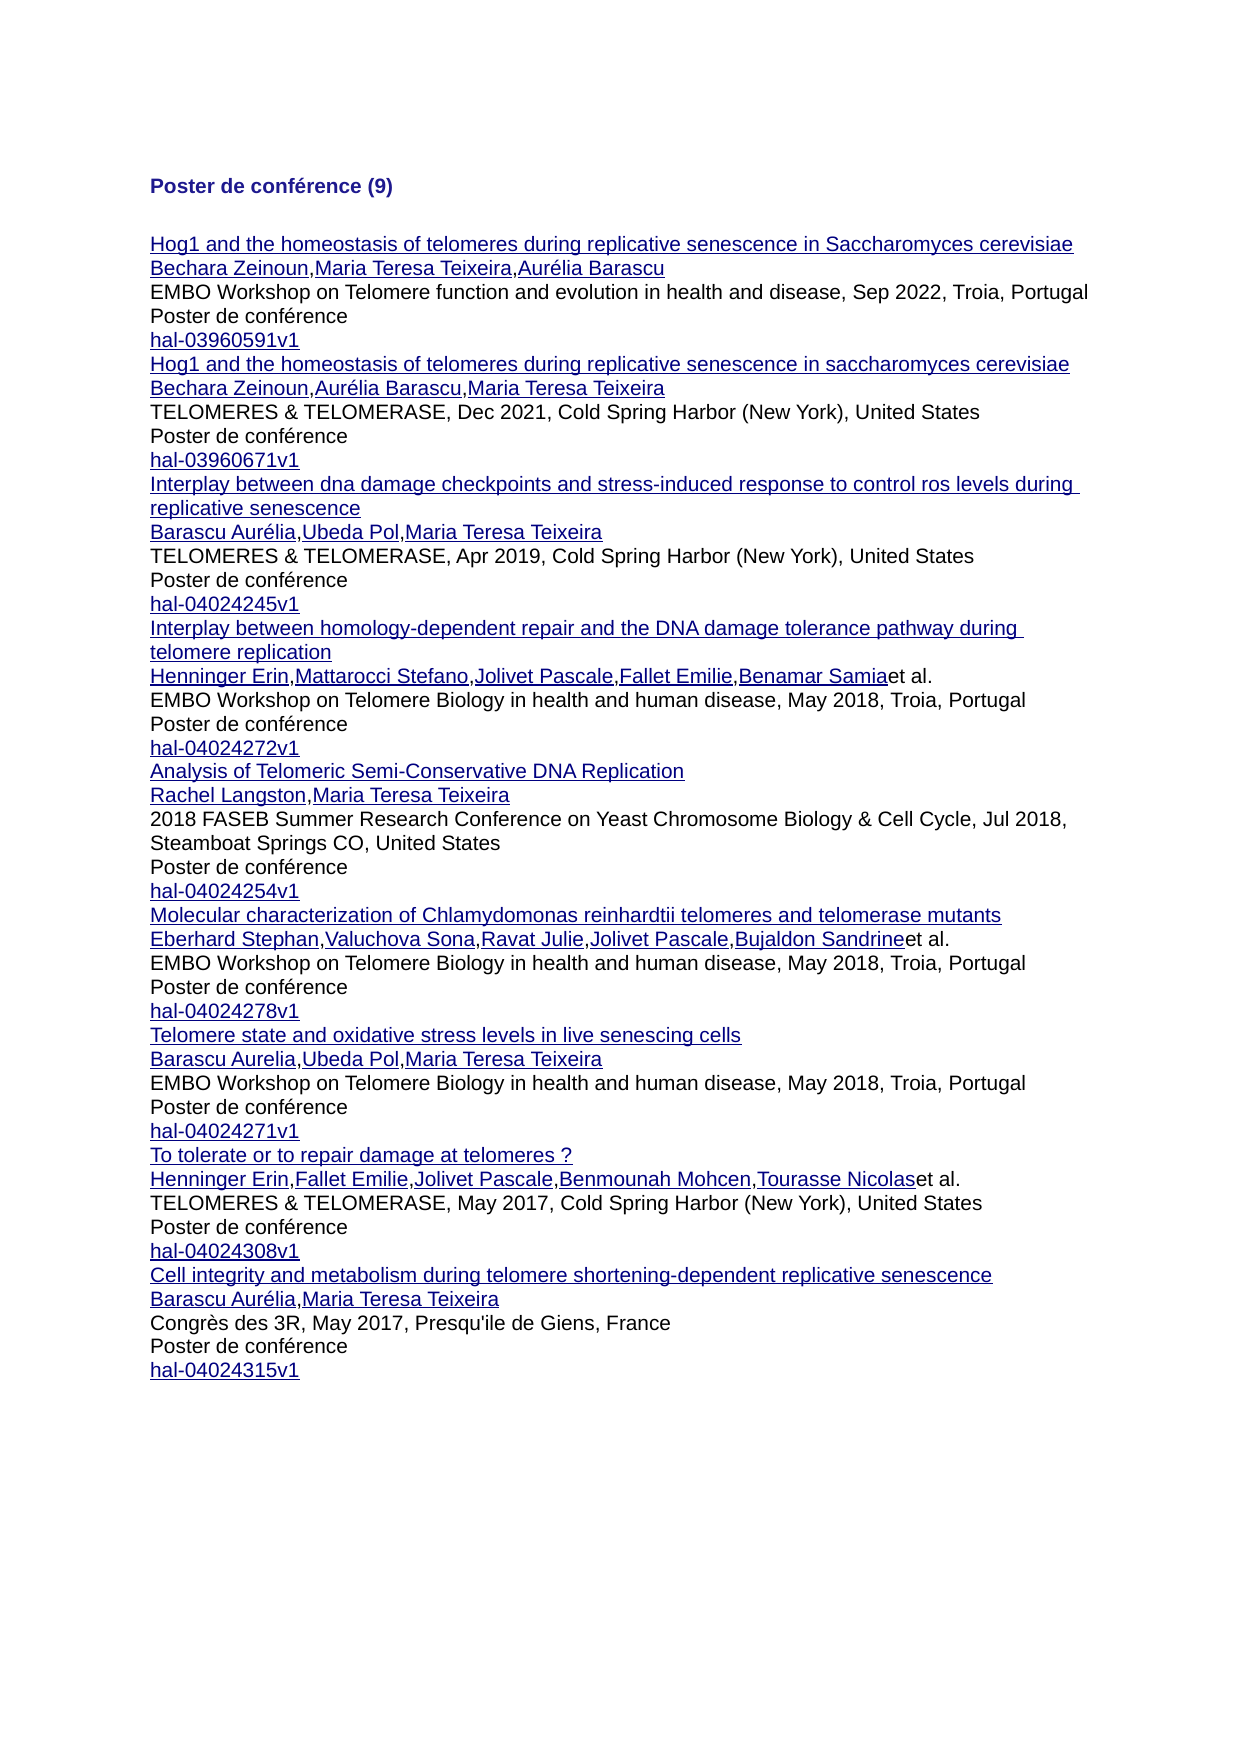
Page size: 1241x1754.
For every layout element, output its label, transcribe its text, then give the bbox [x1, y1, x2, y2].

subtitle Poster de conférence (9) [150, 174, 1090, 198]
table_cell Cell integrity and metabolism during telomere shortening-dependent replicative senescence Barascu Aurélia,Maria Teresa Teixeira Congrès des 3R, May 2017, Presqu'ile de Giens, France Poster de conférence hal-04024315v1 [150, 1263, 1090, 1382]
table_header Hog1 and the homeostasis of telomeres during replicative senescence in Saccharomyces cerevisiae Bechara Zeinoun,Maria Teresa Teixeira,Aurélia Barascu EMBO Workshop on Telomere function and evolution in health and disease, Sep 2022, Troia, Portugal Poster de conférence hal-03960591v1 [150, 232, 1090, 352]
table_cell To tolerate or to repair damage at telomeres ? Henninger Erin,Fallet Emilie,Jolivet Pascale,Benmounah Mohcen,Tourasse Nicolaset al. TELOMERES & TELOMERASE, May 2017, Cold Spring Harbor (New York), United States Poster de conférence hal-04024308v1 [150, 1143, 1090, 1262]
table_cell Interplay between homology-dependent repair and the DNA damage tolerance pathway during telomere replication Henninger Erin,Mattarocci Stefano,Jolivet Pascale,Fallet Emilie,Benamar Samiaet al. EMBO Workshop on Telomere Biology in health and human disease, May 2018, Troia, Portugal Poster de conférence hal-04024272v1 [150, 616, 1090, 759]
table_cell Telomere state and oxidative stress levels in live senescing cells Barascu Aurelia,Ubeda Pol,Maria Teresa Teixeira EMBO Workshop on Telomere Biology in health and human disease, May 2018, Troia, Portugal Poster de conférence hal-04024271v1 [150, 1023, 1090, 1143]
table_cell Analysis of Telomeric Semi-Conservative DNA Replication Rachel Langston,Maria Teresa Teixeira 2018 FASEB Summer Research Conference on Yeast Chromosome Biology & Cell Cycle, Jul 2018, Steamboat Springs CO, United States Poster de conférence hal-04024254v1 [150, 759, 1090, 903]
table_cell Hog1 and the homeostasis of telomeres during replicative senescence in saccharomyces cerevisiae Bechara Zeinoun,Aurélia Barascu,Maria Teresa Teixeira TELOMERES & TELOMERASE, Dec 2021, Cold Spring Harbor (New York), United States Poster de conférence hal-03960671v1 [150, 352, 1090, 472]
table_cell Interplay between dna damage checkpoints and stress-induced response to control ros levels during replicative senescence Barascu Aurélia,Ubeda Pol,Maria Teresa Teixeira TELOMERES & TELOMERASE, Apr 2019, Cold Spring Harbor (New York), United States Poster de conférence hal-04024245v1 [150, 472, 1090, 616]
table_cell Molecular characterization of Chlamydomonas reinhardtii telomeres and telomerase mutants Eberhard Stephan,Valuchova Sona,Ravat Julie,Jolivet Pascale,Bujaldon Sandrineet al. EMBO Workshop on Telomere Biology in health and human disease, May 2018, Troia, Portugal Poster de conférence hal-04024278v1 [150, 903, 1090, 1023]
